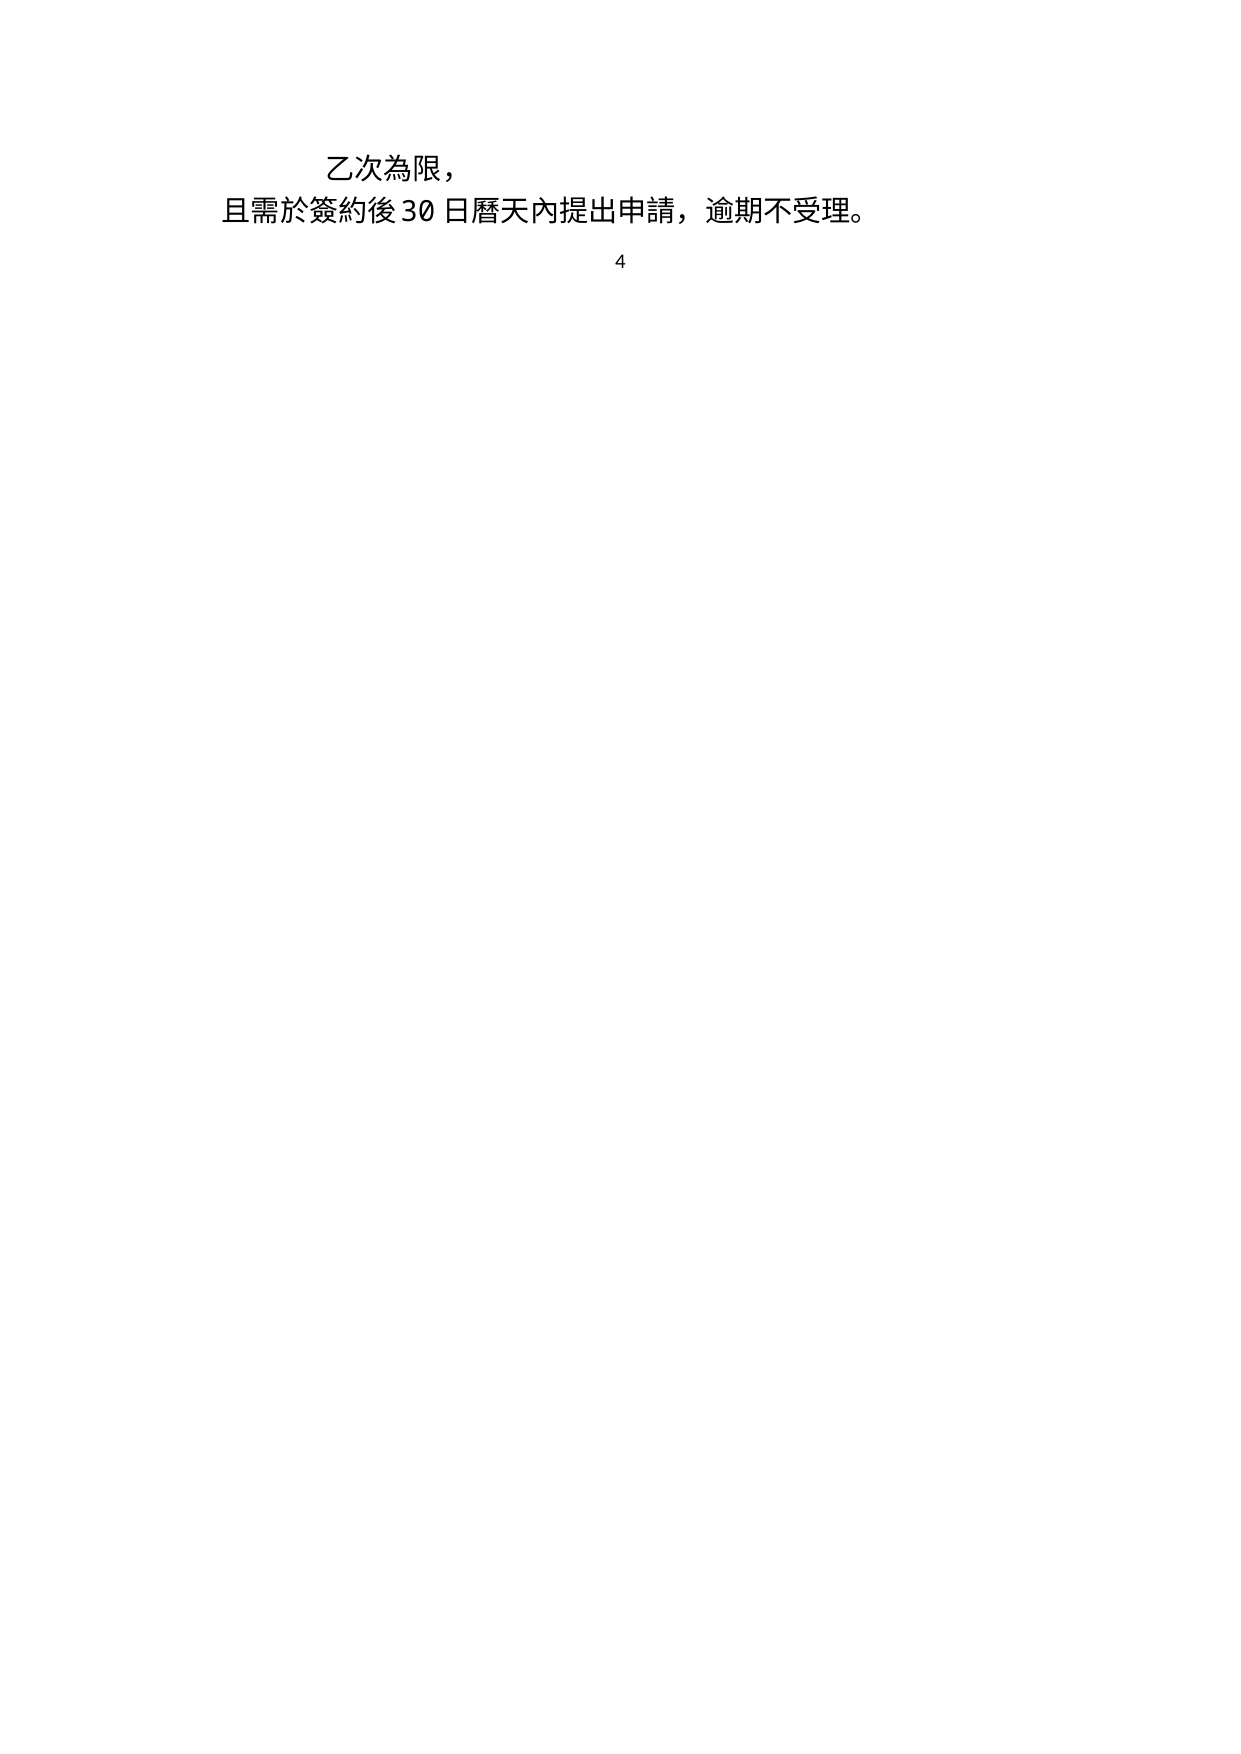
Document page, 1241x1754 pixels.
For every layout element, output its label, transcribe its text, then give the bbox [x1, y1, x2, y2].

text 且需於簽約後30日曆天內提出申請，逾期不受理。 [221, 192, 1122, 228]
text 4 [615, 248, 1122, 274]
list 乙次為限， [257, 150, 1122, 186]
